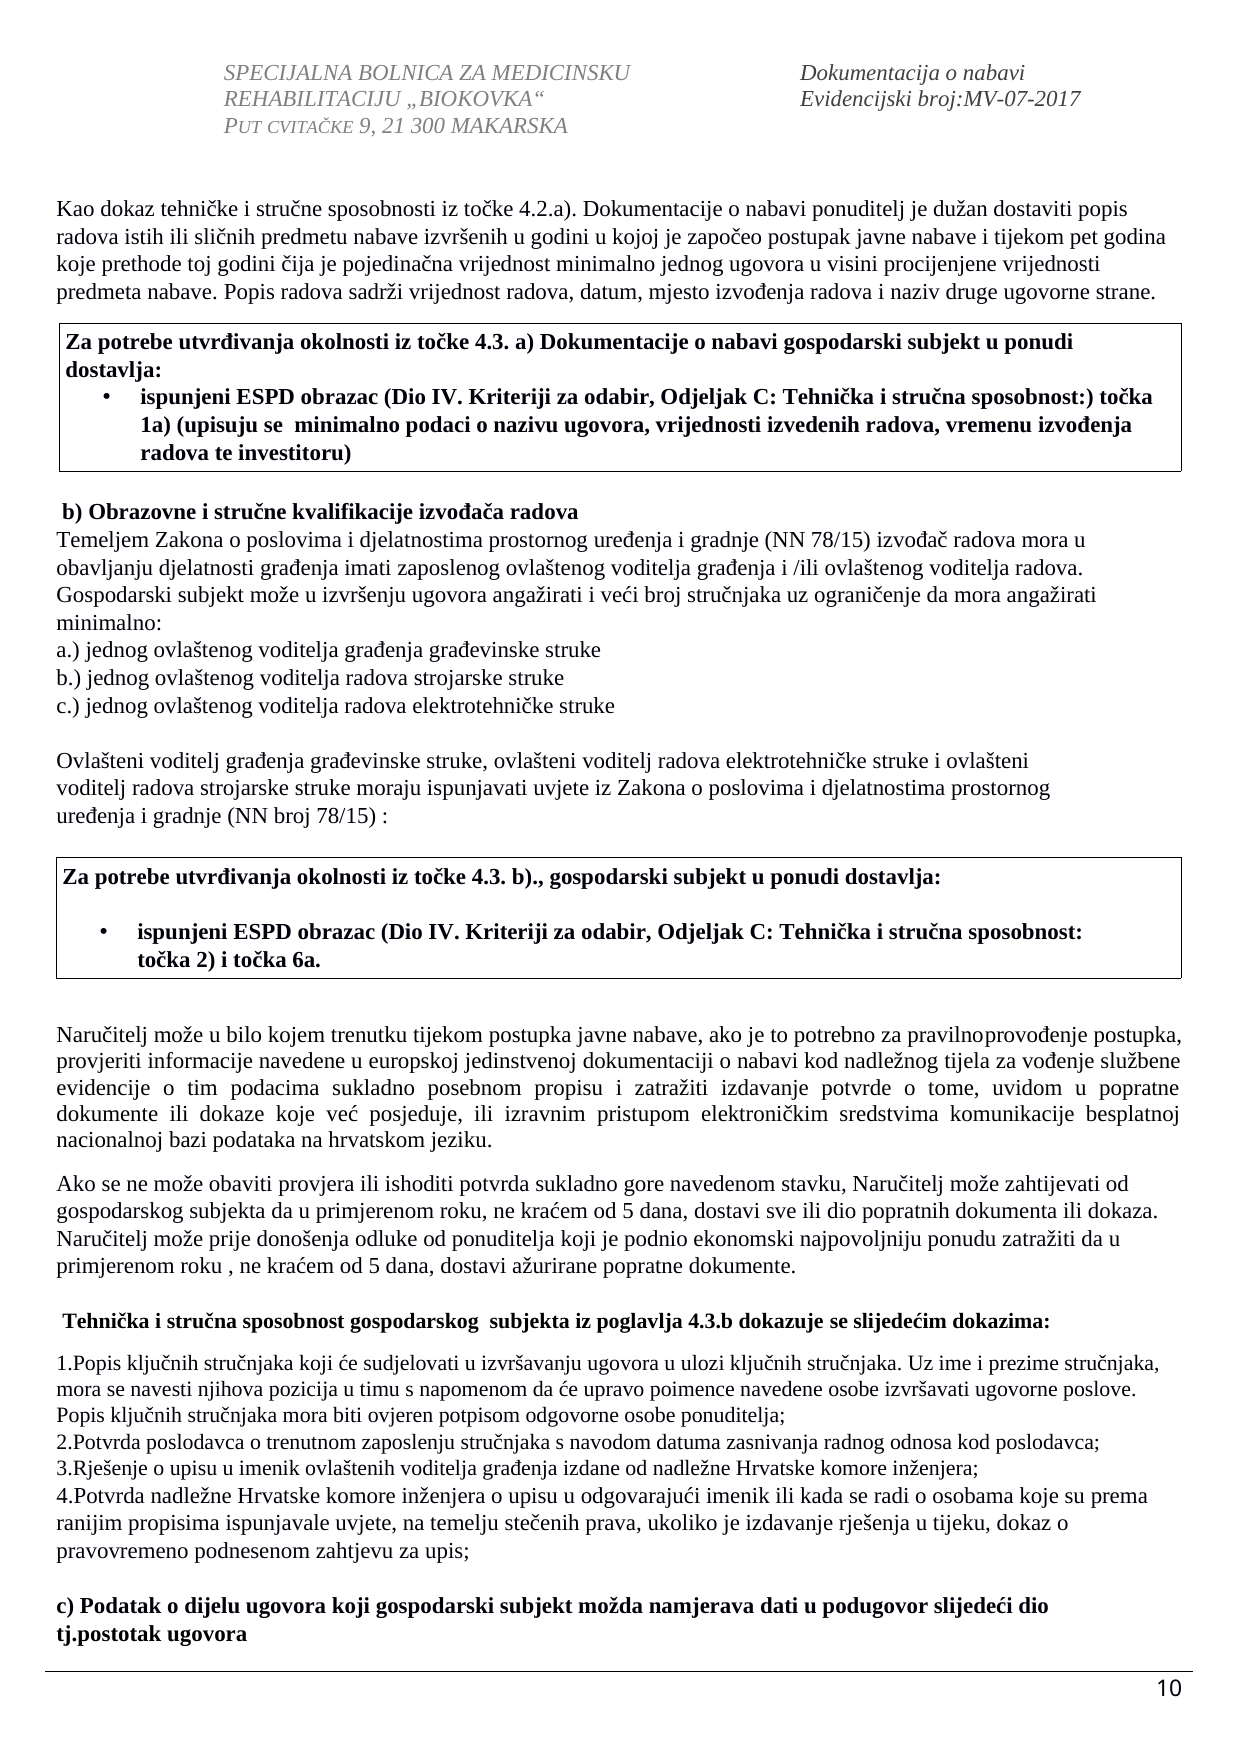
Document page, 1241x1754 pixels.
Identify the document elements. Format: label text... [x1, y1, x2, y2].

table_header Za potrebe utvrđivanja okolnosti iz točke 4.3. b)., gospodarski subjekt u ponudi dostavlja: ispunjeni ESPD obrazac (Dio IV. Kriteriji za odabir, Odjeljak C: Tehnička i stručna sposobnost: točka 2) i točka 6a. [57, 858, 1181, 978]
text 4.Potvrda nadležne Hrvatske komore inženjera o upisu u odgovarajući imenik ili kada se radi o osobama koje su prema ranijim propisima ispunjavale uvjete, na temelju stečenih prava, ukoliko je izdavanje rješenja u tijeku, dokaz o pravovremeno podnesenom zahtjevu za upis; [56, 1482, 1182, 1563]
text Naručitelj može prije donošenja odluke od ponuditelja koji je podnio ekonomski najpovoljniju ponudu zatražiti da u primjerenom roku , ne kraćem od 5 dana, dostavi ažurirane popratne dokumente. [56, 1225, 1182, 1279]
text a.) jednog ovlaštenog voditelja građenja građevinske struke [56, 636, 1182, 663]
text Naručitelj može u bilo kojem trenutku tijekom postupka javne nabave, ako je to potrebno za pravilnoprovođenje postupka, provjeriti informacije navedene u europskoj jedinstvenoj dokumentaciji o nabavi kod nadležnog tijela za vođenje službene evidencije o tim podacima sukladno posebnom propisu i zatražiti izdavanje potvrde o tome, uvidom u popratne dokumente ili dokaze koje već posjeduje, ili izravnim pristupom elektroničkim sredstvima komunikacije besplatnoj nacionalnoj bazi podataka na hrvatskom jeziku. [56, 1021, 1182, 1153]
text tj.postotak ugovora [56, 1620, 1182, 1646]
text 2.Potvrda poslodavca o trenutnom zaposlenju stručnjaka s navodom datuma zasnivanja radnog odnosa kod poslodavca; [56, 1429, 1182, 1454]
text c) Podatak o dijelu ugovora koji gospodarski subjekt možda namjerava dati u podugovor slijedeći dio [56, 1592, 1182, 1618]
text 1.Popis ključnih stručnjaka koji će sudjelovati u izvršavanju ugovora u ulozi ključnih stručnjaka. Uz ime i prezime stručnjaka, mora se navesti njihova pozicija u timu s napomenom da će upravo poimence navedene osobe izvršavati ugovorne poslove. Popis ključnih stručnjaka mora biti ovjeren potpisom odgovorne osobe ponuditelja; [56, 1349, 1182, 1428]
text Temeljem Zakona o poslovima i djelatnostima prostornog uređenja i gradnje (NN 78/15) izvođač radova mora u [56, 526, 1182, 552]
table_header Za potrebe utvrđivanja okolnosti iz točke 4.3. a) Dokumentacije o nabavi gospodarski subjekt u ponudi dostavlja: ispunjeni ESPD obrazac (Dio IV. Kriteriji za odabir, Odjeljak C: Tehnička i stručna sposobnost:) točka 1a) (upisuju se minimalno podaci o nazivu ugovora, vrijednosti izvedenih radova, vremenu izvođenja radova te investitoru) [60, 324, 1181, 471]
text Ovlašteni voditelj građenja građevinske struke, ovlašteni voditelj radova elektrotehničke struke i ovlašteni [56, 747, 1182, 773]
text Gospodarski subjekt može u izvršenju ugovora angažirati i veći broj stručnjaka uz ograničenje da mora angažirati [56, 581, 1182, 608]
text voditelj radova strojarske struke moraju ispunjavati uvjete iz Zakona o poslovima i djelatnostima prostornog [56, 774, 1182, 801]
text Tehnička i stručna sposobnost gospodarskog subjekta iz poglavlja 4.3.b dokazuje se slijedećim dokazima: [56, 1308, 1182, 1333]
text minimalno: [56, 609, 1182, 635]
text obavljanju djelatnosti građenja imati zaposlenog ovlaštenog voditelja građenja i /ili ovlaštenog voditelja radova. [56, 554, 1182, 580]
text Ako se ne može obaviti provjera ili ishoditi potvrda sukladno gore navedenom stavku, Naručitelj može zahtijevati od gospodarskog subjekta da u primjerenom roku, ne kraćem od 5 dana, dostavi sve ili dio popratnih dokumenta ili dokaza. [56, 1169, 1182, 1223]
text b.) jednog ovlaštenog voditelja radova strojarske struke [56, 664, 1182, 690]
text 3.Rješenje o upisu u imenik ovlaštenih voditelja građenja izdane od nadležne Hrvatske komore inženjera; [56, 1455, 1182, 1481]
text c.) jednog ovlaštenog voditelja radova elektrotehničke struke [56, 692, 1182, 718]
text Kao dokaz tehničke i stručne sposobnosti iz točke 4.2.a). Dokumentacije o nabavi ponuditelj je dužan dostaviti popis radova istih ili sličnih predmetu nabave izvršenih u godini u kojoj je započeo postupak javne nabave i tijekom pet godina koje prethode toj godini čija je pojedinačna vrijednost minimalno jednog ugovora u visini procijenjene vrijednosti predmeta nabave. Popis radova sadrži vrijednost radova, datum, mjesto izvođenja radova i naziv druge ugovorne strane. [56, 195, 1182, 304]
text uređenja i gradnje (NN broj 78/15) : [56, 802, 1182, 828]
text b) Obrazovne i stručne kvalifikacije izvođača radova [56, 498, 1182, 525]
